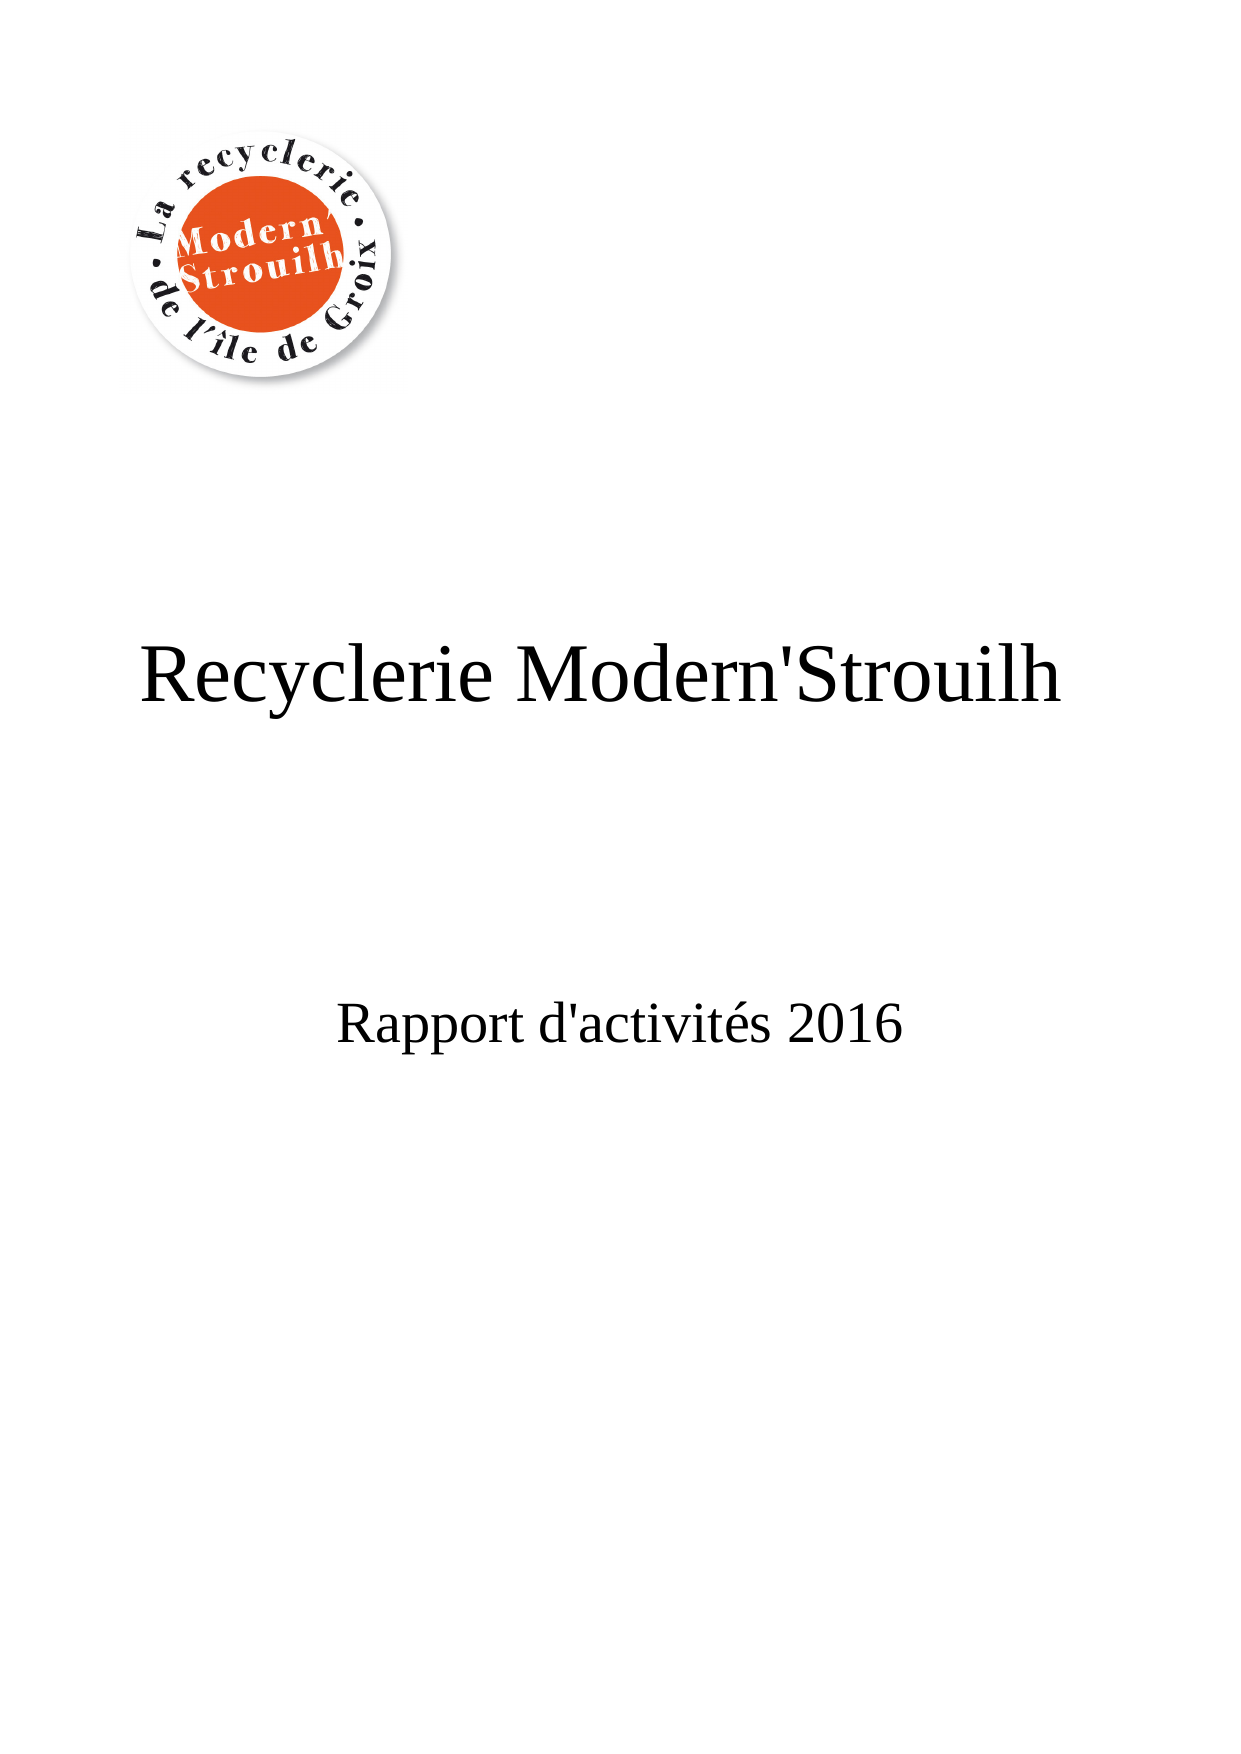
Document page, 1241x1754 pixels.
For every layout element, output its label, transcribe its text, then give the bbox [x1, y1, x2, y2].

text Rapport d'activités 2016 [118, 988, 1122, 1055]
text Recyclerie Modern'Strouilh [118, 624, 1122, 719]
picture [119, 120, 408, 394]
